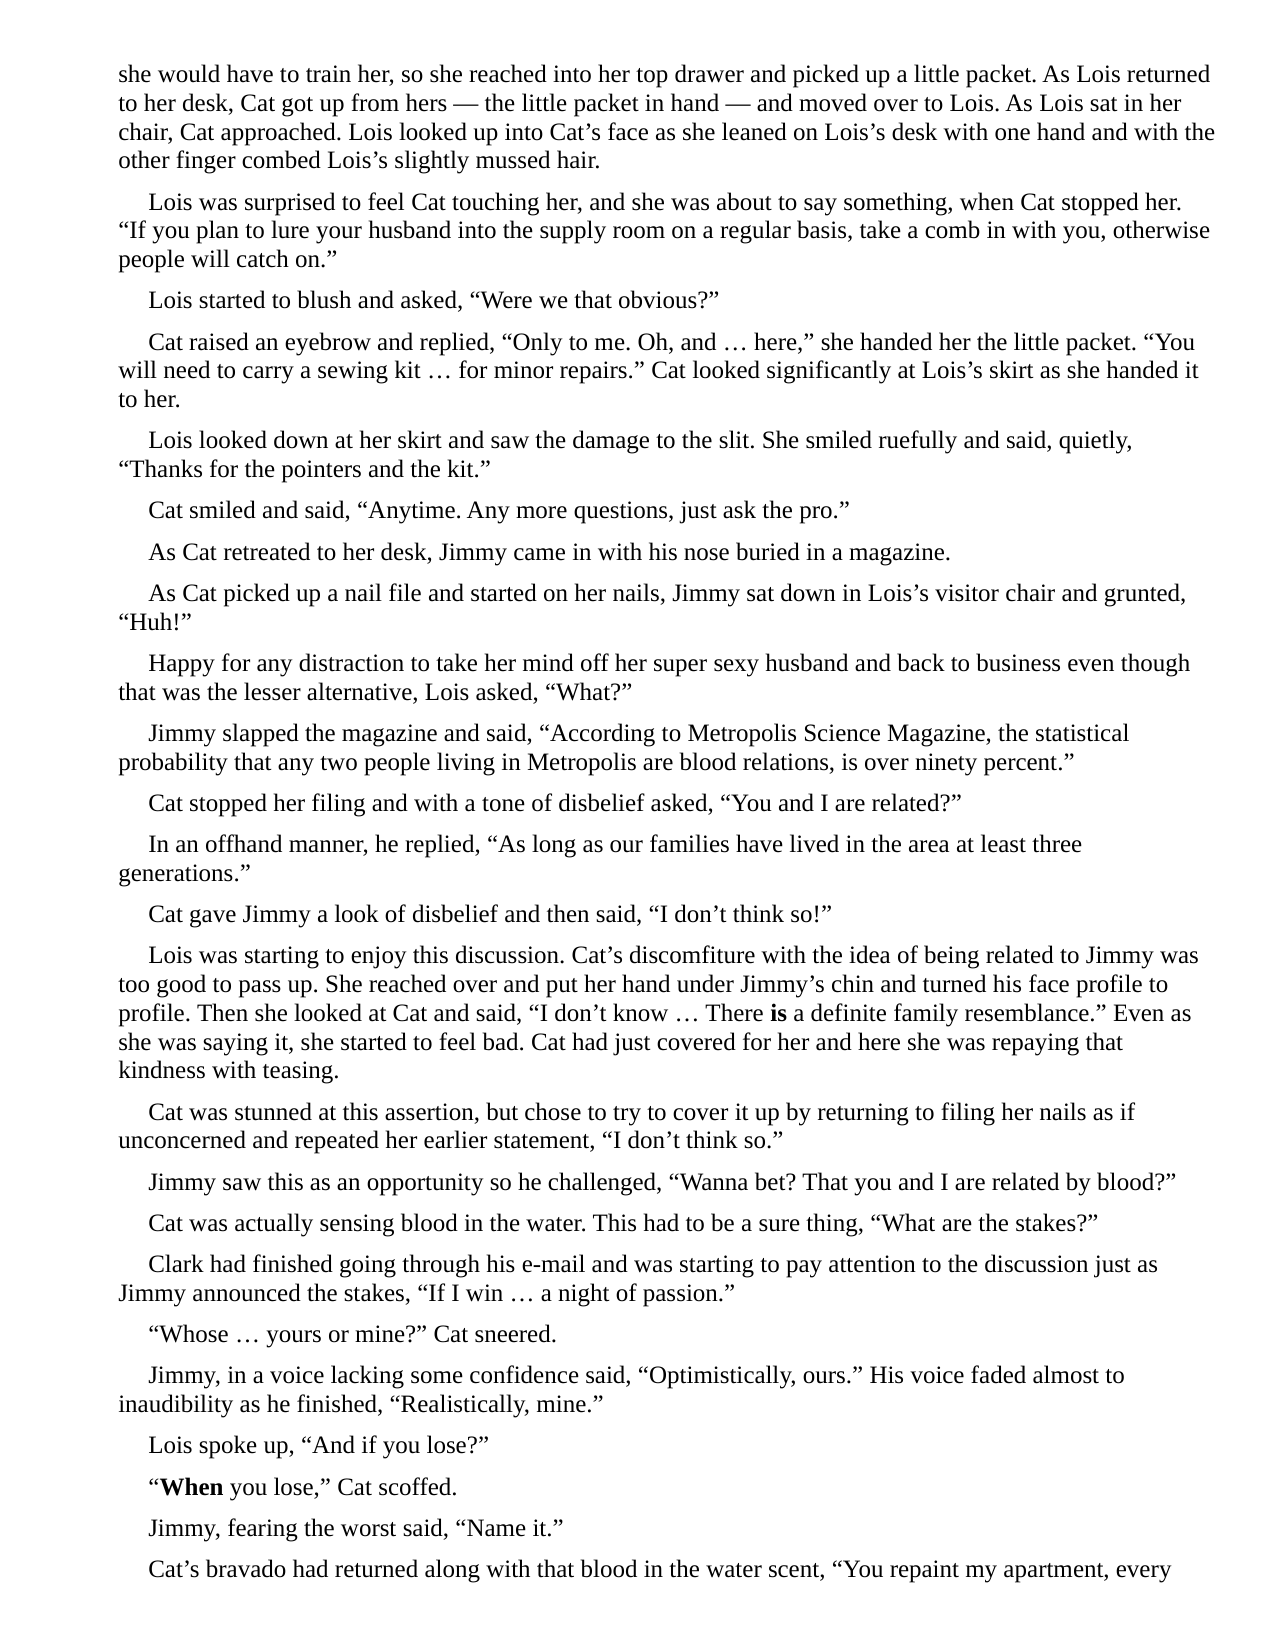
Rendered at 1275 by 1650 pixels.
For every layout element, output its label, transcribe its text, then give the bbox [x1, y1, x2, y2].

text Jimmy, in a voice lacking some confidence said, “Optimistically, ours.” His voice faded almost to inaudibility as he finished, “Realistically, mine.” [118, 1360, 1216, 1418]
text Cat raised an eyebrow and replied, “Only to me. Oh, and … here,” she handed her the little packet. “You will need to carry a sewing kit … for minor repairs.” Cat looked significantly at Lois’s skirt as she handed it to her. [118, 327, 1216, 413]
text “When you lose,” Cat scoffed. [118, 1472, 1216, 1500]
text Lois looked down at her skirt and saw the damage to the slit. She smiled ruefully and said, quietly, “Thanks for the pointers and the kit.” [118, 425, 1216, 483]
text Jimmy slapped the magazine and said, “According to Metropolis Science Magazine, the statistical probability that any two people living in Metropolis are blood relations, is over ninety percent.” [118, 718, 1216, 775]
text Lois spoke up, “And if you lose?” [118, 1430, 1216, 1459]
text Happy for any distraction to take her mind off her super sexy husband and back to business even though that was the lesser alternative, Lois asked, “What?” [118, 648, 1216, 705]
text Clark had finished going through his e-mail and was starting to pay attention to the discussion just as Jimmy announced the stakes, “If I win … a night of passion.” [118, 1249, 1216, 1307]
text Cat gave Jimmy a look of disbelief and then said, “I don’t think so!” [118, 899, 1216, 928]
text Cat was actually sensing blood in the water. This had to be a sure thing, “What are the stakes?” [118, 1208, 1216, 1237]
text Cat stopped her filing and with a tone of disbelief asked, “You and I are related?” [118, 788, 1216, 817]
text Cat was stunned at this assertion, but chose to try to cover it up by returning to filing her nails as if unconcerned and repeated her earlier statement, “I don’t think so.” [118, 1097, 1216, 1154]
text Lois was starting to enjoy this discussion. Cat’s discomfiture with the idea of being related to Jimmy was too good to pass up. She reached over and put her hand under Jimmy’s chin and turned his face profile to profile. Then she looked at Cat and said, “I don’t know … There is a definite family resemblance.” Even as she was saying it, she started to feel bad. Cat had just covered for her and here she was repaying that kindness with teasing. [118, 940, 1216, 1084]
text Cat’s bravado had returned along with that blood in the water scent, “You repaint my apartment, every [118, 1554, 1216, 1583]
text “Whose … yours or mine?” Cat sneered. [118, 1319, 1216, 1348]
text In an offhand manner, he replied, “As long as our families have lived in the area at least three generations.” [118, 829, 1216, 887]
text Jimmy saw this as an opportunity so he challenged, “Wanna bet? That you and I are related by blood?” [118, 1167, 1216, 1195]
text Jimmy, fearing the worst said, “Name it.” [118, 1513, 1216, 1542]
text she would have to train her, so she reached into her top drawer and picked up a little packet. As Lois returned to her desk, Cat got up from hers — the little packet in hand — and moved over to Lois. As Lois sat in her chair, Cat approached. Lois looked up into Cat’s face as she leaned on Lois’s desk with one hand and with the other finger combed Lois’s slightly mussed hair. [118, 59, 1216, 174]
text Lois started to blush and asked, “Were we that obvious?” [118, 285, 1216, 314]
text Cat smiled and said, “Anytime. Any more questions, just ask the pro.” [118, 495, 1216, 524]
text As Cat picked up a nail file and started on her nails, Jimmy sat down in Lois’s visitor chair and grunted, “Huh!” [118, 578, 1216, 635]
text As Cat retreated to her desk, Jimmy came in with his nose buried in a magazine. [118, 537, 1216, 565]
text Lois was surprised to feel Cat touching her, and she was about to say something, when Cat stopped her. “If you plan to lure your husband into the supply room on a regular basis, take a comb in with you, otherwise people will catch on.” [118, 187, 1216, 273]
